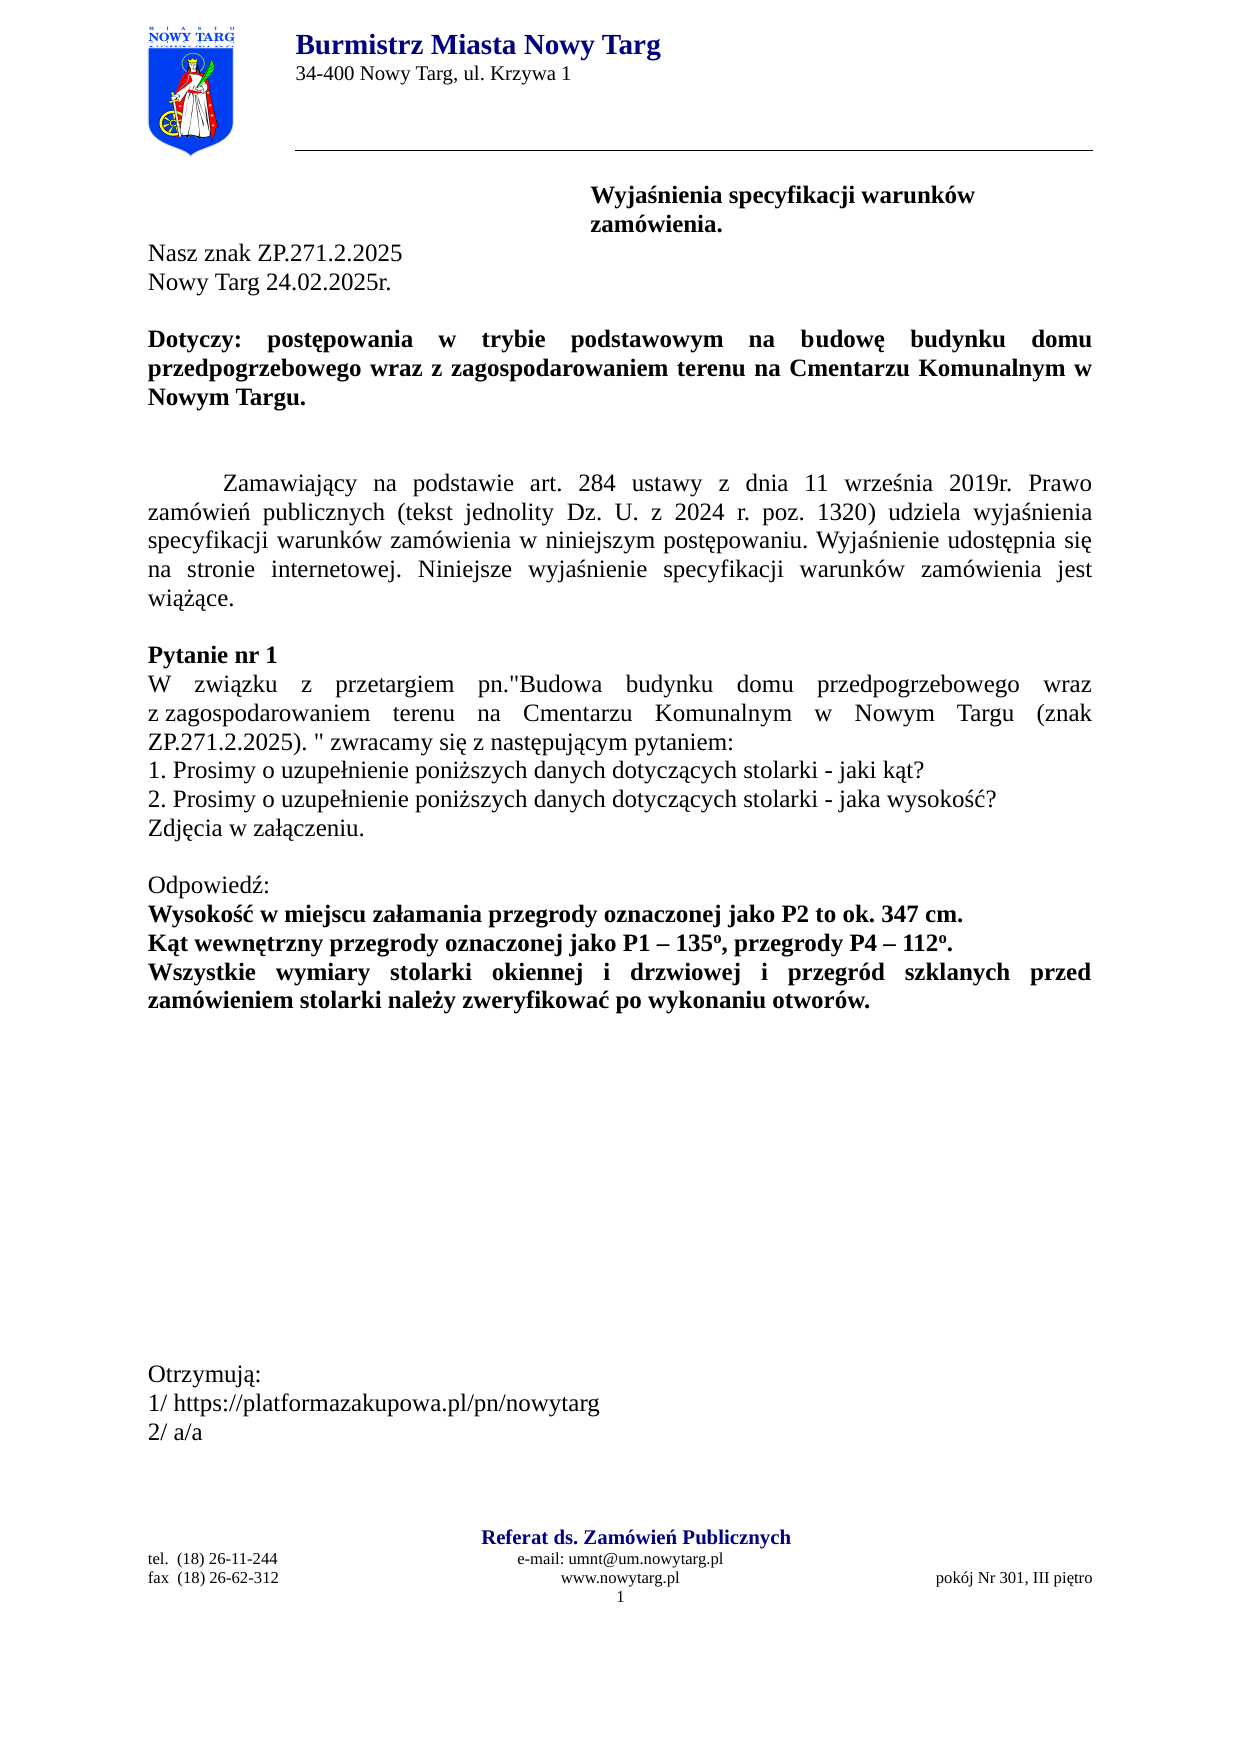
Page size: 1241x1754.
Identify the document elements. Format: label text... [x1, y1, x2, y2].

text Kąt wewnętrzny przegrody oznaczonej jako P1 – 135o, przegrody P4 – 112o. [148, 928, 1093, 957]
text 1/ https://platformazakupowa.pl/pn/nowytarg [148, 1388, 1093, 1417]
text Wysokość w miejscu załamania przegrody oznaczonej jako P2 to ok. 347 cm. [148, 899, 1093, 928]
text Zdjęcia w załączeniu. [148, 813, 1093, 842]
text Nasz znak ZP.271.2.2025 [148, 238, 1093, 267]
text Pytanie nr 1 [148, 641, 1093, 669]
text 1. Prosimy o uzupełnienie poniższych danych dotyczących stolarki - jaki kąt? [148, 756, 1093, 784]
text Odpowiedź: [148, 871, 1093, 899]
subtitle zamówienia. [516, 209, 1093, 238]
text Otrzymują: [148, 1359, 1093, 1388]
text Wszystkie wymiary stolarki okiennej i drzwiowej i przegród szklanych przed zamówieniem stolarki należy zweryfikować po wykonaniu otworów. [148, 957, 1093, 1014]
text Nowy Targ 24.02.2025r. [148, 267, 1093, 296]
text 2/ a/a [148, 1417, 1093, 1446]
subtitle Wyjaśnienia specyfikacji warunków [516, 181, 1093, 209]
text W związku z przetargiem pn."Budowa budynku domu przedpogrzebowego wraz z zagospodarowaniem terenu na Cmentarzu Komunalnym w Nowym Targu (znak ZP.271.2.2025). " zwracamy się z następującym pytaniem: [148, 669, 1093, 756]
text Zamawiający na podstawie art. 284 ustawy z dnia 11 września 2019r. Prawo zamówień publicznych (tekst jednolity Dz. U. z 2024 r. poz. 1320) udziela wyjaśnienia specyfikacji warunków zamówienia w niniejszym postępowaniu. Wyjaśnienie udostępnia się na stronie internetowej. Niniejsze wyjaśnienie specyfikacji warunków zamówienia jest wiążące. [148, 468, 1093, 612]
text Dotyczy: postępowania w trybie podstawowym na budowę budynku domu przedpogrzebowego wraz z zagospodarowaniem terenu na Cmentarzu Komunalnym w Nowym Targu. [148, 324, 1093, 411]
text 2. Prosimy o uzupełnienie poniższych danych dotyczących stolarki - jaka wysokość? [148, 784, 1093, 813]
